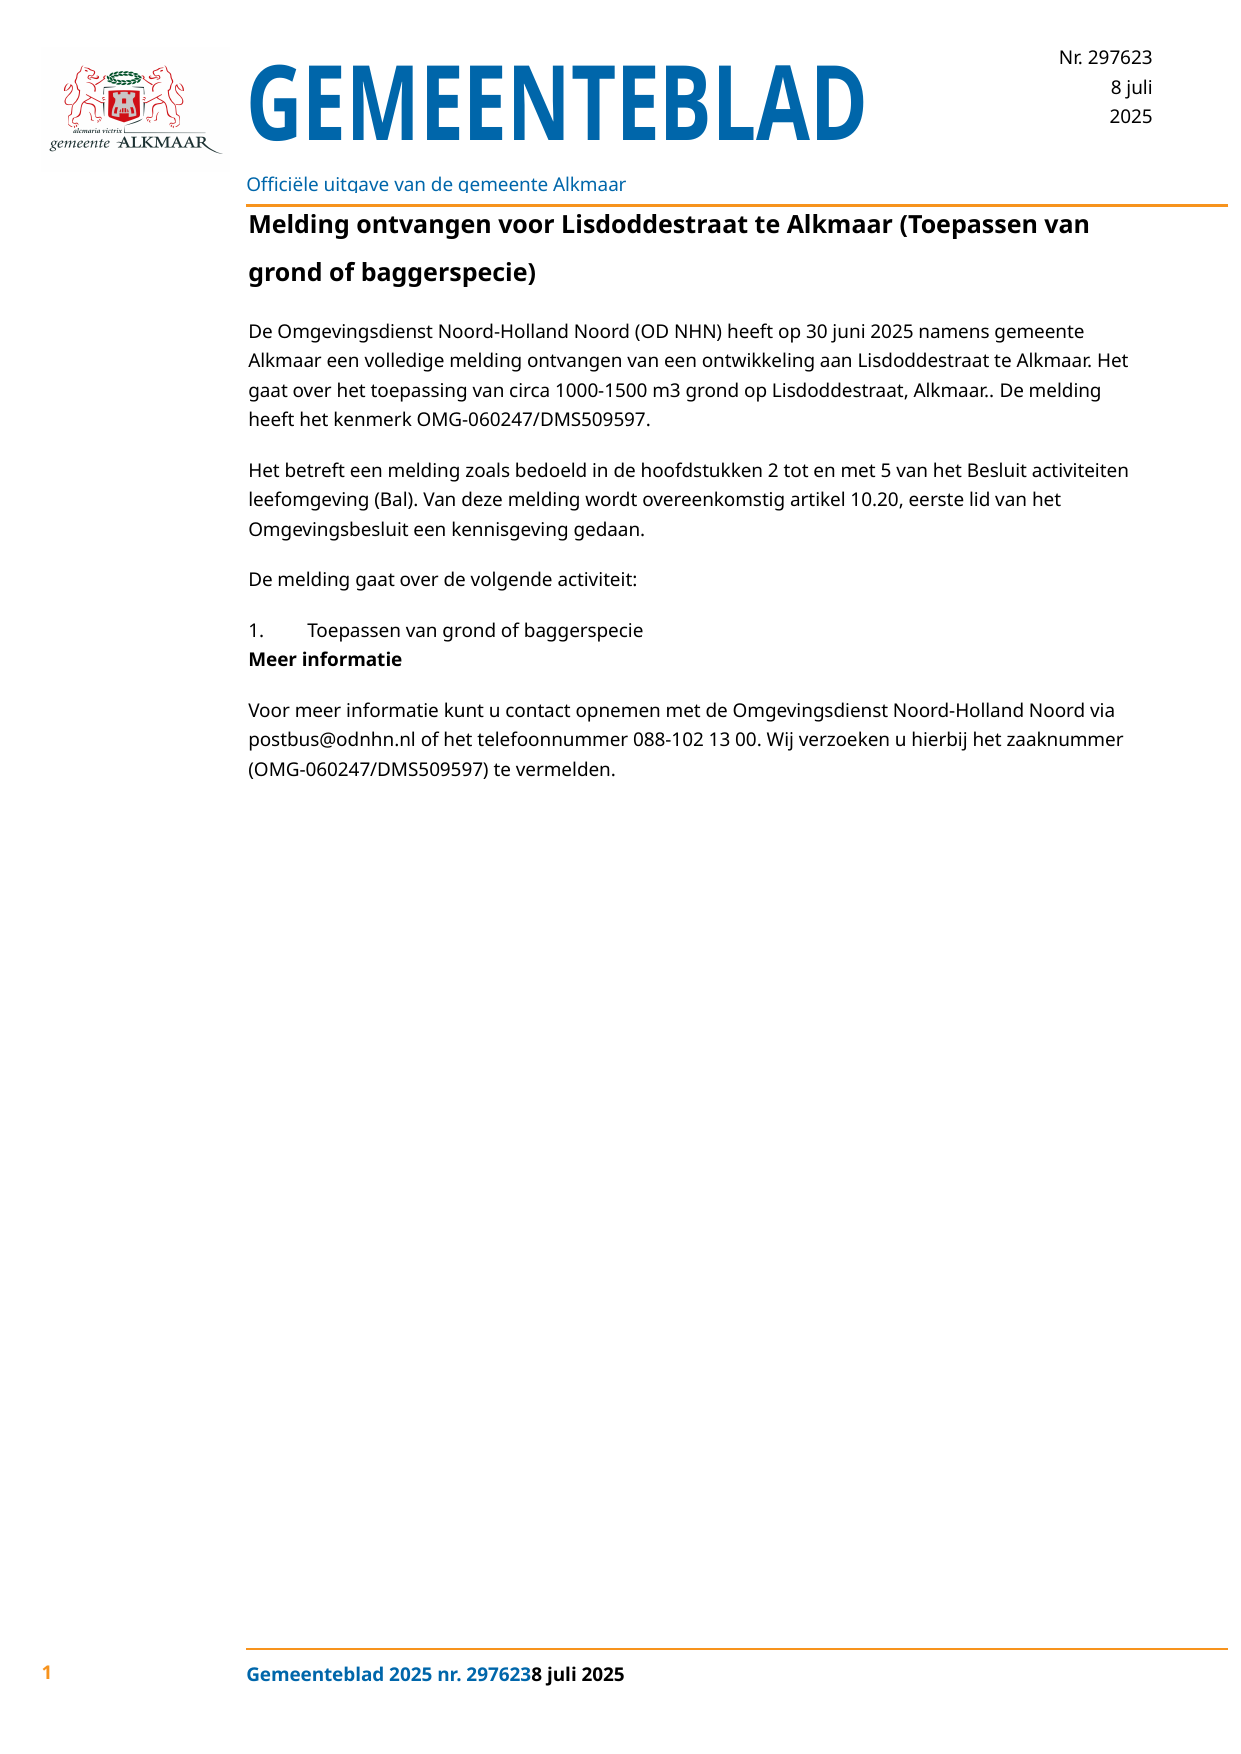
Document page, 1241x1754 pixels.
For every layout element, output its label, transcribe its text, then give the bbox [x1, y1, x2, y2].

text Meer informatie [248, 647, 1152, 672]
text De melding gaat over de volgende activiteit: [248, 567, 1152, 592]
text De Omgevingsdienst Noord-Holland Noord (OD NHN) heeft op 30 juni 2025 namens gemeente Alkmaar een volledige melding ontvangen van een ontwikkeling aan Lisdoddestraat te Alkmaar. Het gaat over het toepassing van circa 1000-1500 m3 grond op Lisdoddestraat, Alkmaar.. De melding heeft het kenmerk OMG-060247/DMS509597. [248, 318, 1152, 432]
picture [41, 47, 231, 172]
text Voor meer informatie kunt u contact opnemen met de Omgevingsdienst Noord-Holland Noord via postbus@odnhn.nl of het telefoonnummer 088-102 13 00. Wij verzoeken u hierbij het zaaknummer (OMG-060247/DMS509597) te vermelden. [248, 697, 1152, 782]
list Toepassen van grond of baggerspecie [248, 617, 1152, 643]
text Melding ontvangen voor Lisdoddestraat te Alkmaar (Toepassen van grond of baggerspecie) [248, 207, 1152, 288]
text Het betreft een melding zoals bedoeld in de hoofdstukken 2 tot en met 5 van het Besluit activiteiten leefomgeving (Bal). Van deze melding wordt overeenkomstig artikel 10.20, eerste lid van het Omgevingsbesluit een kennisgeving gedaan. [248, 457, 1152, 542]
